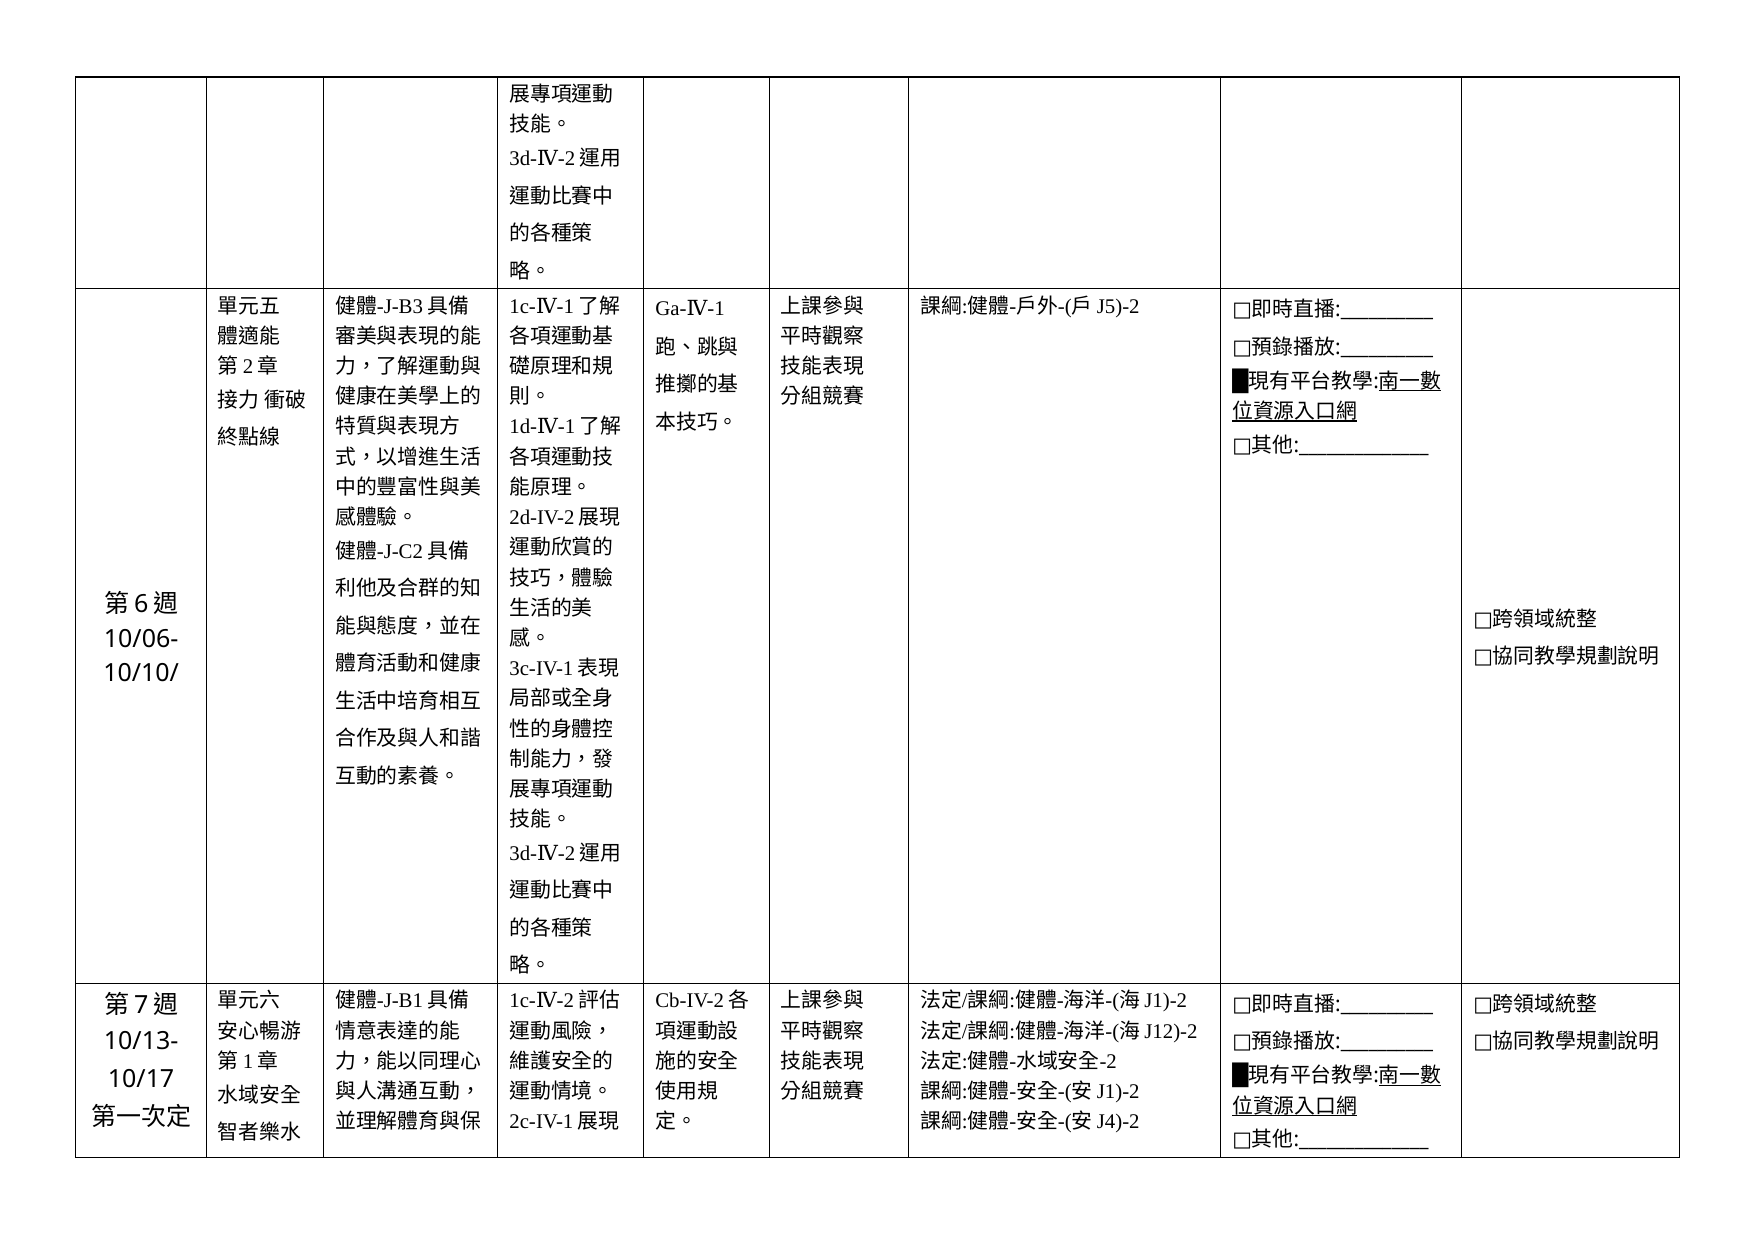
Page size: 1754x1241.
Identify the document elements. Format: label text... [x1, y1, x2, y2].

table_cell 上課參與 平時觀察 技能表現 分組競賽 [770, 289, 908, 983]
table_cell 第7週 10/13-10/17 第一次定 [76, 984, 206, 1157]
table_cell Cb-IV-2各項運動設施的安全使用規定。 [644, 984, 769, 1157]
table_cell [1462, 78, 1679, 288]
table_cell 1c-Ⅳ-1了解各項運動基礎原理和規則。 1d-Ⅳ-1了解各項運動技能原理。 2d-IV-2展現運動欣賞的技巧，體驗生活的美感。 3c-IV-1表現局部或全身性的身體控制能力，發展專項運動技能。 3d-Ⅳ-2運用運動比賽中的各種策略。 [498, 289, 643, 983]
table_cell [770, 78, 908, 288]
table_cell 展專項運動技能。 3d-Ⅳ-2運用運動比賽中的各種策略。 [498, 78, 643, 288]
table_cell 課綱:健體-戶外-(戶J5)-2 [909, 289, 1220, 983]
table_cell 健體-J-B3具備審美與表現的能力，了解運動與健康在美學上的特質與表現方式，以增進生活中的豐富性與美感體驗。 健體-J-C2具備利他及合群的知能與態度，並在體育活動和健康生活中培育相互合作及與人和諧互動的素養。 [324, 289, 497, 983]
table_cell □即時直播:__________ □預錄播放:__________ █現有平台教學:南一數位資源入口網 □其他:______________ [1221, 289, 1461, 983]
table_cell □跨領域統整 □協同教學規劃說明 [1462, 289, 1679, 983]
table_cell 單元五 體適能 第2章 接力 衝破終點線 [207, 289, 323, 983]
table_cell [1221, 78, 1461, 288]
table_cell [324, 78, 497, 288]
table_cell □跨領域統整 □協同教學規劃說明 [1462, 984, 1679, 1157]
table_cell [644, 78, 769, 288]
table_cell 單元六 安心暢游 第1章 水域安全 智者樂水 [207, 984, 323, 1157]
table_cell [76, 78, 206, 288]
table_cell 第6週 10/06-10/10/ [76, 289, 206, 983]
table_cell 上課參與 平時觀察 技能表現 分組競賽 [770, 984, 908, 1157]
table_cell [909, 78, 1220, 288]
table_cell Ga-Ⅳ-1跑、跳與推擲的基本技巧。 [644, 289, 769, 983]
table_cell 健體-J-B1具備情意表達的能力，能以同理心與人溝通互動，並理解體育與保 [324, 984, 497, 1157]
table_cell [207, 78, 323, 288]
table_cell □即時直播:__________ □預錄播放:__________ █現有平台教學:南一數位資源入口網 □其他:______________ [1221, 984, 1461, 1157]
table_cell 1c-Ⅳ-2評估運動風險，維護安全的運動情境。 2c-IV-1展現 [498, 984, 643, 1157]
table_cell 法定/課綱:健體-海洋-(海J1)-2 法定/課綱:健體-海洋-(海J12)-2 法定:健體-水域安全-2 課綱:健體-安全-(安J1)-2 課綱:健體-安全-(安J4)-2 [909, 984, 1220, 1157]
